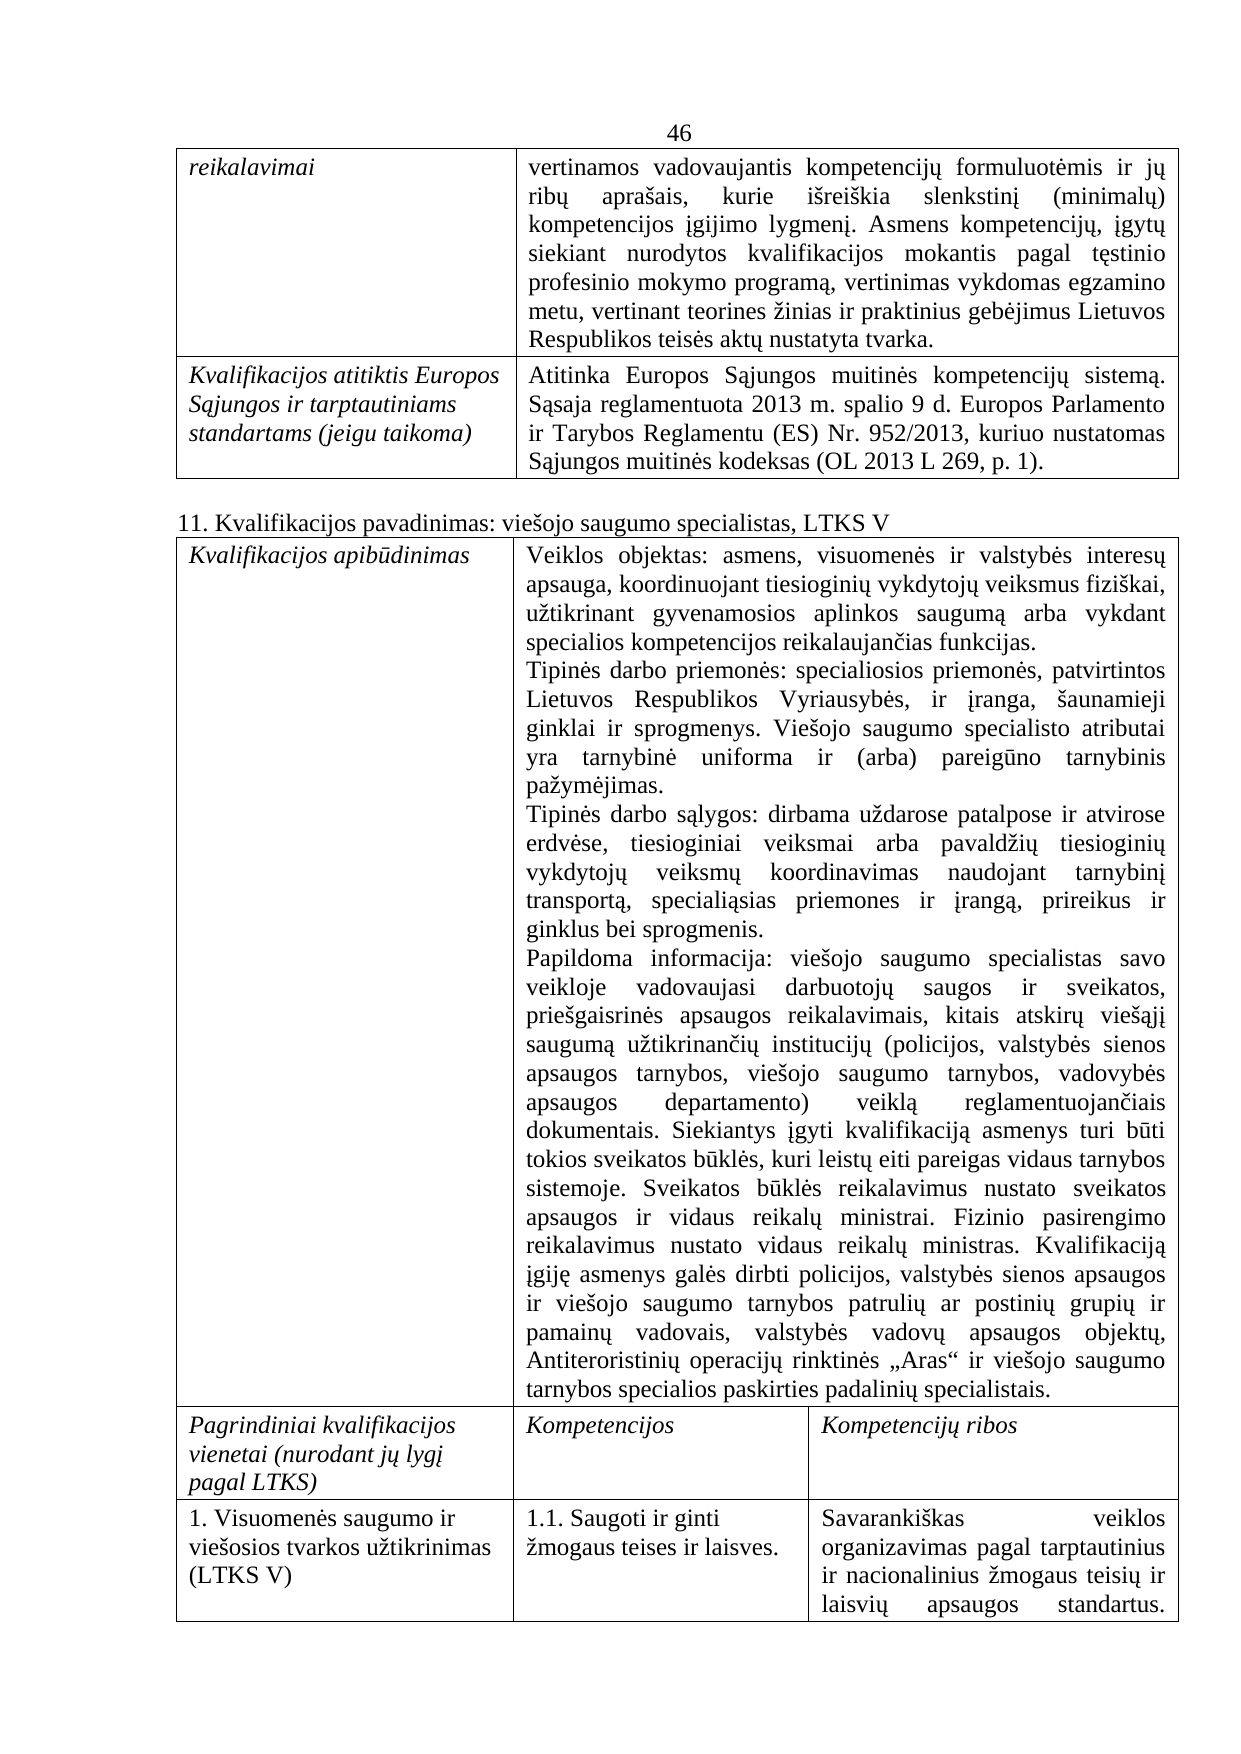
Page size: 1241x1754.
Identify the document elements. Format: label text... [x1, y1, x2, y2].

table_cell Pagrindiniai kvalifikacijos vienetai (nurodant jų lygį pagal LTKS) [177, 1407, 513, 1499]
table_cell Atitinka Europos Sąjungos muitinės kompetencijų sistemą. Sąsaja reglamentuota 2013 m. spalio 9 d. Europos Parlamento ir Tarybos Reglamentu (ES) Nr. 952/2013, kuriuo nustatomas Sąjungos muitinės kodeksas (OL 2013 L 269, p. 1). [517, 357, 1178, 478]
table_cell Kvalifikacijos atitiktis Europos Sąjungos ir tarptautiniams standartams (jeigu taikoma) [177, 357, 516, 478]
table_cell Kompetencijos [514, 1407, 808, 1499]
table_cell Kompetencijų ribos [809, 1407, 1178, 1499]
table_cell 1. Visuomenės saugumo ir viešosios tvarkos užtikrinimas (LTKS V) [177, 1500, 513, 1621]
table_header Veiklos objektas: asmens, visuomenės ir valstybės interesų apsauga, koordinuojant tiesioginių vykdytojų veiksmus fiziškai, užtikrinant gyvenamosios aplinkos saugumą arba vykdant specialios kompetencijos reikalaujančias funkcijas. Tipinės darbo priemonės: specialiosios priemonės, patvirtintos Lietuvos Respublikos Vyriausybės, ir įranga, šaunamieji ginklai ir sprogmenys. Viešojo saugumo specialisto atributai yra tarnybinė uniforma ir (arba) pareigūno tarnybinis pažymėjimas. Tipinės darbo sąlygos: dirbama uždarose patalpose ir atvirose erdvėse, tiesioginiai veiksmai arba pavaldžių tiesioginių vykdytojų veiksmų koordinavimas naudojant tarnybinį transportą, specialiąsias priemones ir įrangą, prireikus ir ginklus bei sprogmenis. Papildoma informacija: viešojo saugumo specialistas savo veikloje vadovaujasi darbuotojų saugos ir sveikatos, priešgaisrinės apsaugos reikalavimais, kitais atskirų viešąjį saugumą užtikrinančių institucijų (policijos, valstybės sienos apsaugos tarnybos, viešojo saugumo tarnybos, vadovybės apsaugos departamento) veiklą reglamentuojančiais dokumentais. Siekiantys įgyti kvalifikaciją asmenys turi būti tokios sveikatos būklės, kuri leistų eiti pareigas vidaus tarnybos sistemoje. Sveikatos būklės reikalavimus nustato sveikatos apsaugos ir vidaus reikalų ministrai. Fizinio pasirengimo reikalavimus nustato vidaus reikalų ministras. Kvalifikaciją įgiję asmenys galės dirbti policijos, valstybės sienos apsaugos ir viešojo saugumo tarnybos patrulių ar postinių grupių ir pamainų vadovais, valstybės vadovų apsaugos objektų, Antiteroristinių operacijų rinktinės „Aras“ ir viešojo saugumo tarnybos specialios paskirties padalinių specialistais. [514, 538, 1178, 1406]
table_cell Savarankiškas veiklos organizavimas pagal tarptautinius ir nacionalinius žmogaus teisių ir laisvių apsaugos standartus. [809, 1500, 1178, 1621]
table_cell vertinamos vadovaujantis kompetencijų formuluotėmis ir jų ribų aprašais, kurie išreiškia slenkstinį (minimalų) kompetencijos įgijimo lygmenį. Asmens kompetencijų, įgytų siekiant nurodytos kvalifikacijos mokantis pagal tęstinio profesinio mokymo programą, vertinimas vykdomas egzamino metu, vertinant teorines žinias ir praktinius gebėjimus Lietuvos Respublikos teisės aktų nustatyta tvarka. [517, 149, 1178, 356]
text 11. Kvalifikacijos pavadinimas: viešojo saugumo specialistas, LTKS V [177, 508, 1181, 537]
table_cell 1.1. Saugoti ir ginti žmogaus teises ir laisves. [514, 1500, 808, 1621]
table_cell reikalavimai [177, 149, 516, 356]
table_header Kvalifikacijos apibūdinimas [177, 538, 513, 1406]
